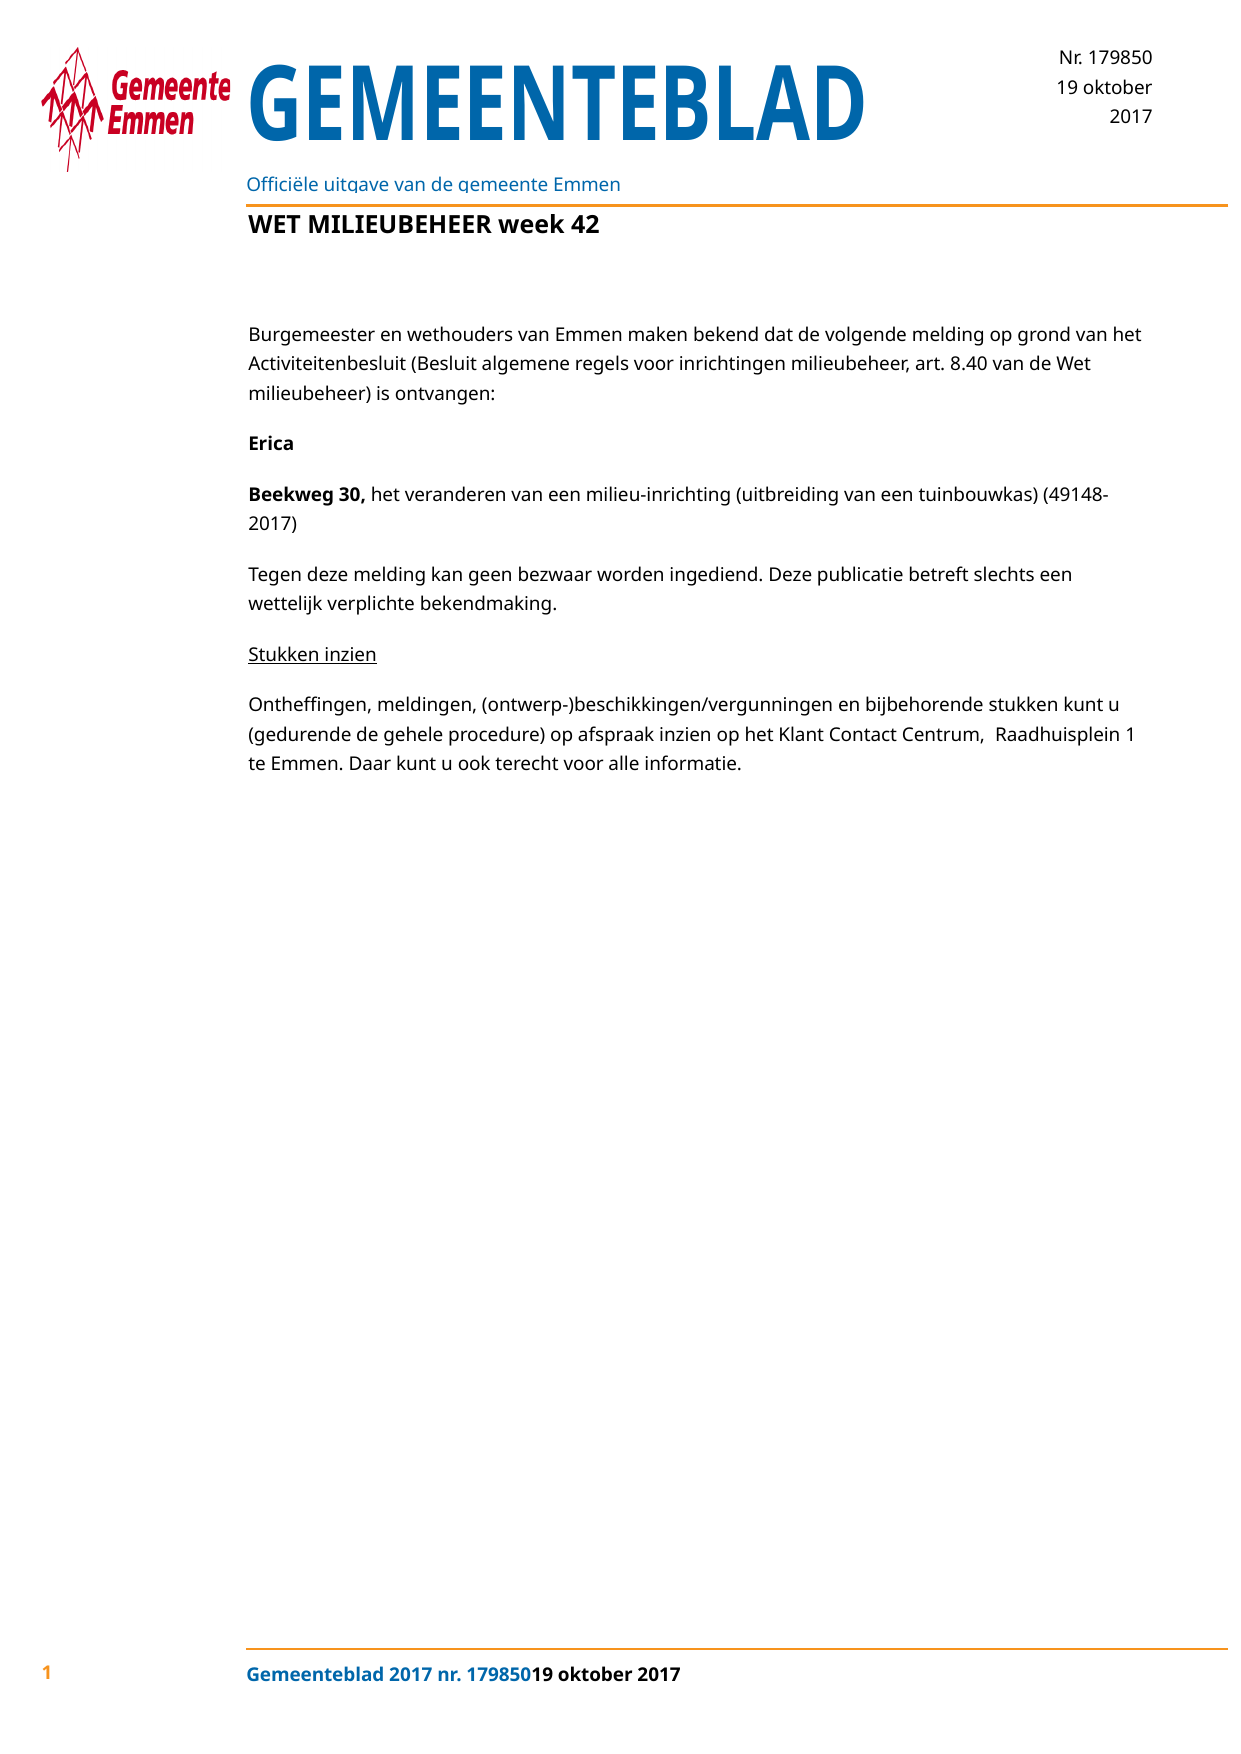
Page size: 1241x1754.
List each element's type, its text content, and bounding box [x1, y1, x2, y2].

text Tegen deze melding kan geen bezwaar worden ingediend. Deze publicatie betreft slechts een wettelijk verplichte bekendmaking. [248, 561, 1152, 616]
text Ontheffingen, meldingen, (ontwerp-)beschikkingen/vergunningen en bijbehorende stukken kunt u (gedurende de gehele procedure) op afspraak inzien op het Klant Contact Centrum, Raadhuisplein 1 te Emmen. Daar kunt u ook te­recht voor alle informatie. [248, 691, 1152, 776]
text Beekweg 30, het veranderen van een milieu-inrichting (uitbreiding van een tuinbouwkas) (49148-2017) [248, 481, 1152, 536]
text Erica [248, 430, 1152, 456]
picture [41, 47, 231, 172]
text Burgemeester en wethouders van Emmen maken bekend dat de volgende melding op grond van het Activiteitenbesluit (Besluit algemene regels voor inrichtingen milieubeheer, art. 8.40 van de Wet milieu­beheer) is ontvan­gen: [248, 321, 1152, 406]
text Stukken inzien [248, 641, 1152, 666]
text WET MILIEUBEHEER week 42 [248, 207, 1152, 241]
